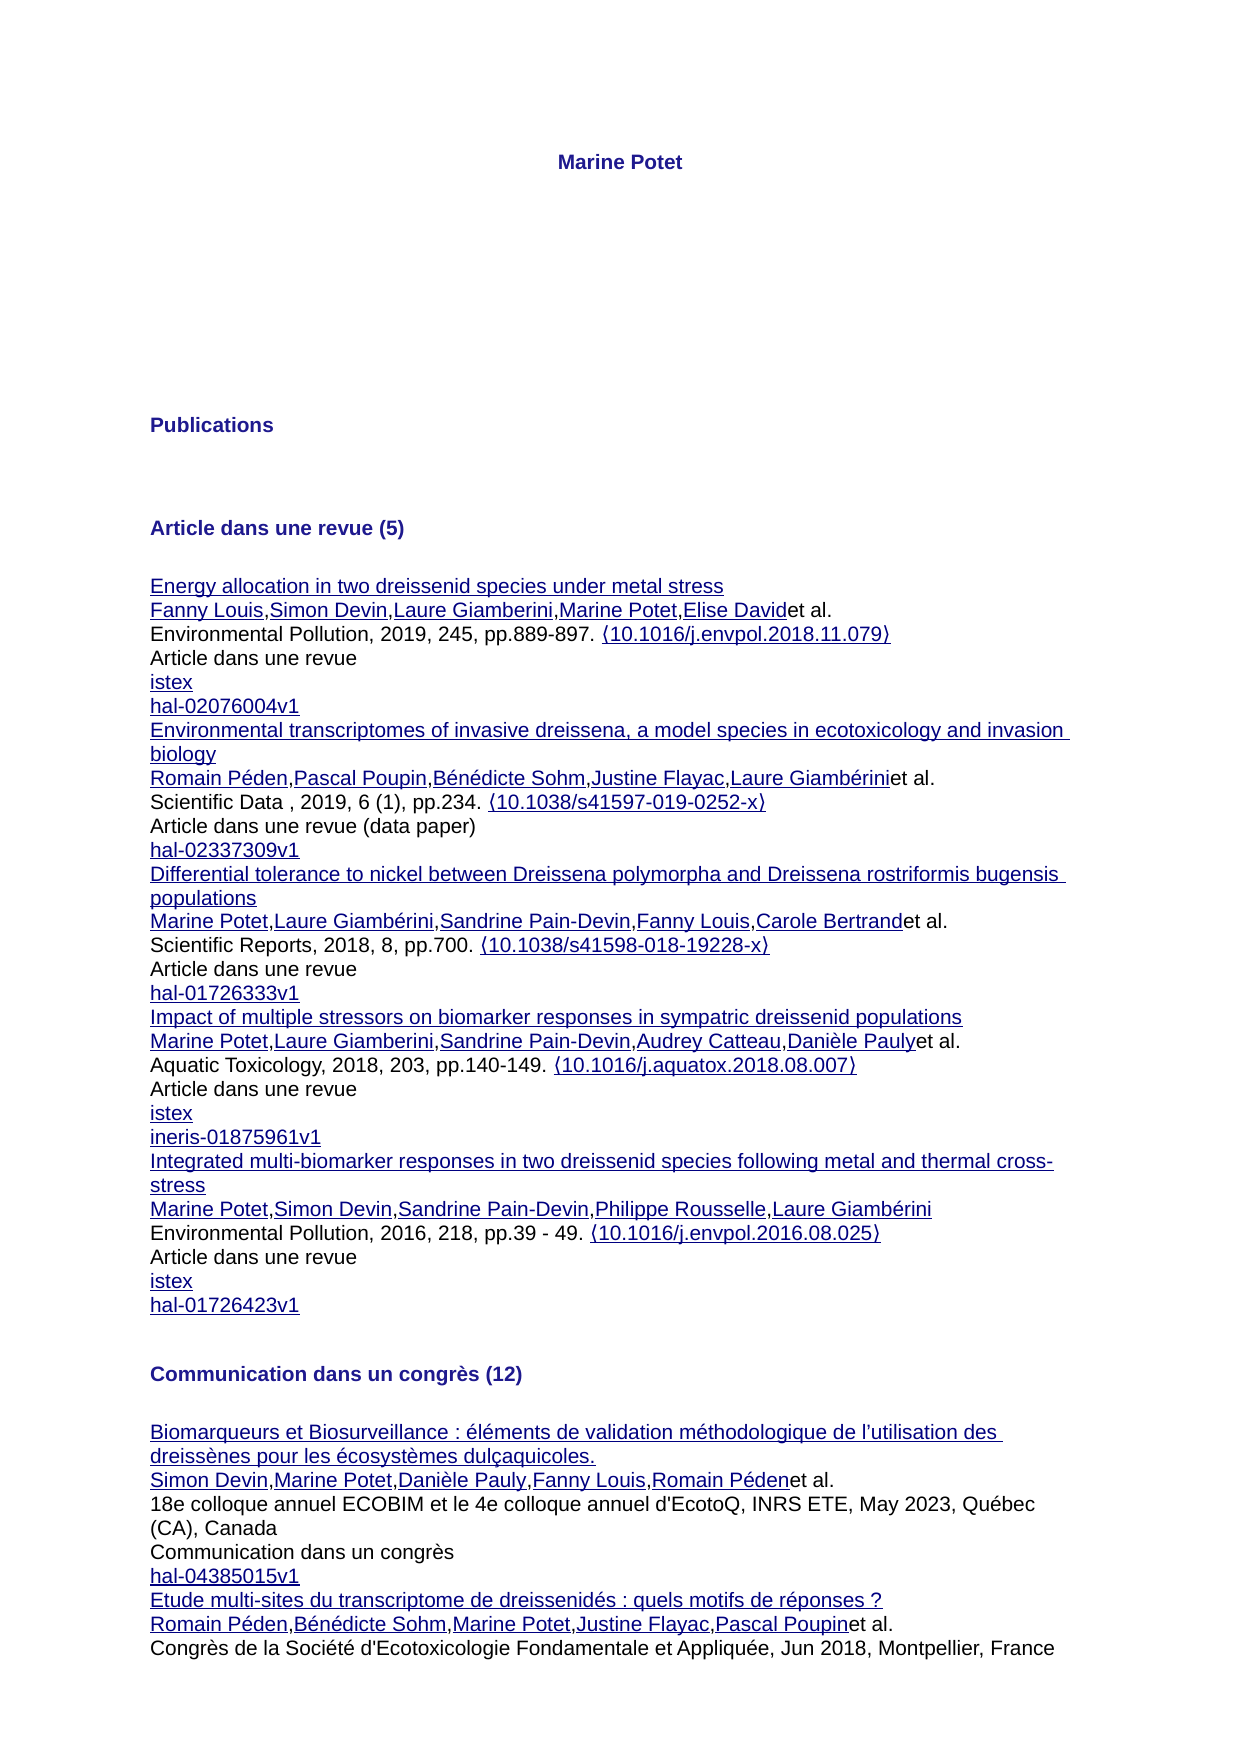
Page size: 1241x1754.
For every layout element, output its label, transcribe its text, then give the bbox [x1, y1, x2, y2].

subtitle Article dans une revue (5) [150, 516, 1090, 539]
subtitle Publications [150, 412, 1090, 436]
table_cell Integrated multi-biomarker responses in two dreissenid species following metal and thermal cross-stress Marine Potet,Simon Devin,Sandrine Pain-Devin,Philippe Rousselle,Laure Giambérini Environmental Pollution, 2016, 218, pp.39 - 49. ⟨10.1016/j.envpol.2016.08.025⟩ Article dans une revue istex hal-01726423v1 [150, 1149, 1090, 1317]
table_cell Etude multi-sites du transcriptome de dreissenidés : quels motifs de réponses ? Romain Péden,Bénédicte Sohm,Marine Potet,Justine Flayac,Pascal Poupinet al. Congrès de la Société d'Ecotoxicologie Fondamentale et Appliquée, Jun 2018, Montpellier, France [150, 1588, 1090, 1659]
table_header Biomarqueurs et Biosurveillance : éléments de validation méthodologique de l’utilisation des dreissènes pour les écosystèmes dulçaquicoles. Simon Devin,Marine Potet,Danièle Pauly,Fanny Louis,Romain Pédenet al. 18e colloque annuel ECOBIM et le 4e colloque annuel d'EcotoQ, INRS ETE, May 2023, Québec (CA), Canada Communication dans un congrès hal-04385015v1 [150, 1420, 1090, 1587]
table_cell Impact of multiple stressors on biomarker responses in sympatric dreissenid populations Marine Potet,Laure Giamberini,Sandrine Pain-Devin,Audrey Catteau,Danièle Paulyet al. Aquatic Toxicology, 2018, 203, pp.140-149. ⟨10.1016/j.aquatox.2018.08.007⟩ Article dans une revue istex ineris-01875961v1 [150, 1005, 1090, 1149]
subtitle Communication dans un congrès (12) [150, 1361, 1090, 1385]
table_cell Environmental transcriptomes of invasive dreissena, a model species in ecotoxicology and invasion biology Romain Péden,Pascal Poupin,Bénédicte Sohm,Justine Flayac,Laure Giambériniet al. Scientific Data , 2019, 6 (1), pp.234. ⟨10.1038/s41597-019-0252-x⟩ Article dans une revue (data paper) hal-02337309v1 [150, 718, 1090, 861]
subtitle Marine Potet [150, 150, 1090, 174]
table_header Energy allocation in two dreissenid species under metal stress Fanny Louis,Simon Devin,Laure Giamberini,Marine Potet,Elise Davidet al. Environmental Pollution, 2019, 245, pp.889-897. ⟨10.1016/j.envpol.2018.11.079⟩ Article dans une revue istex hal-02076004v1 [150, 574, 1090, 718]
table_cell Differential tolerance to nickel between Dreissena polymorpha and Dreissena rostriformis bugensis populations Marine Potet,Laure Giambérini,Sandrine Pain-Devin,Fanny Louis,Carole Bertrandet al. Scientific Reports, 2018, 8, pp.700. ⟨10.1038/s41598-018-19228-x⟩ Article dans une revue hal-01726333v1 [150, 861, 1090, 1005]
